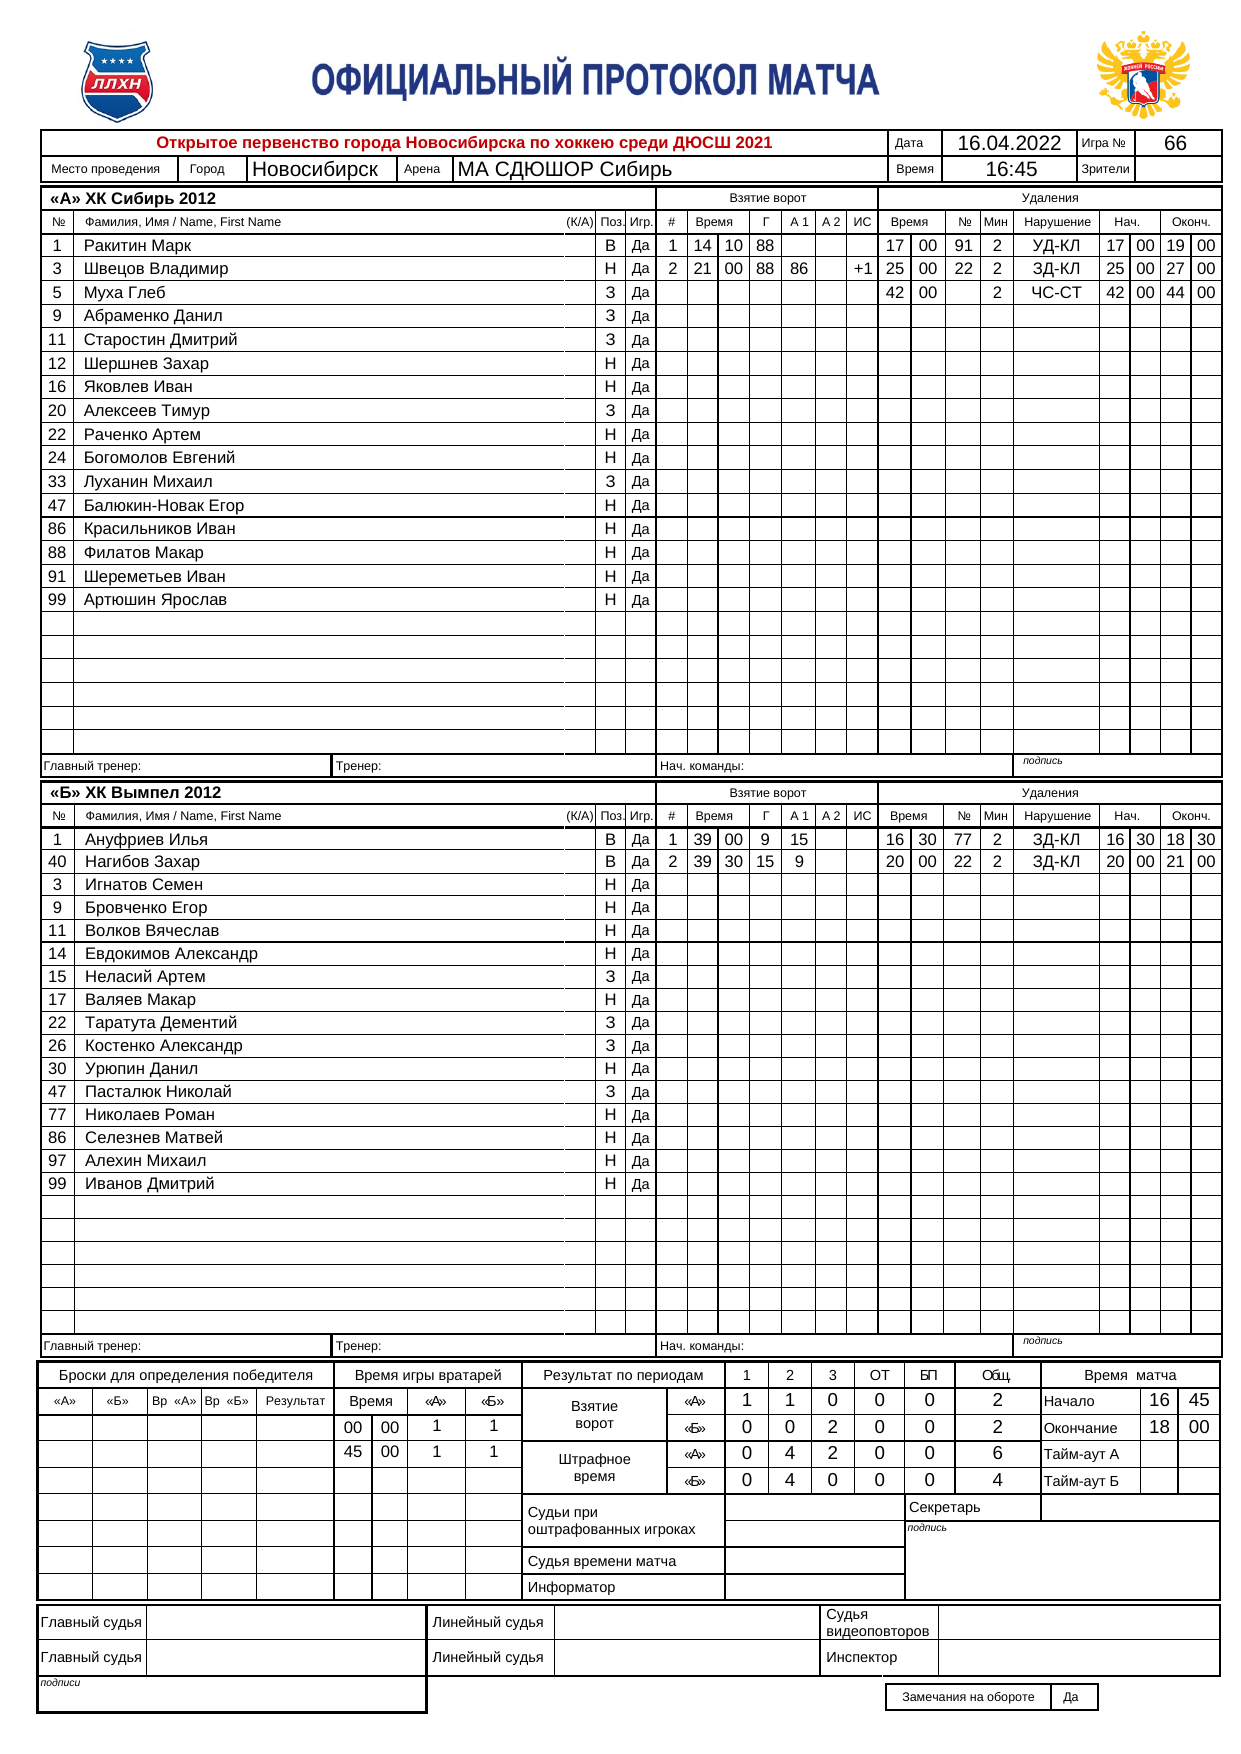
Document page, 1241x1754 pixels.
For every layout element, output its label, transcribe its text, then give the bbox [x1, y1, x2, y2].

table_cell [565, 966, 595, 987]
table_cell [1100, 874, 1129, 895]
table_cell [1100, 966, 1129, 987]
table_cell 24 [42, 446, 73, 469]
table_cell [981, 1311, 1013, 1333]
table_cell [782, 352, 815, 374]
table_cell [750, 541, 781, 564]
table_cell [565, 1219, 595, 1241]
table_cell Н [596, 1173, 625, 1195]
table_cell Н [596, 1150, 625, 1172]
table_cell Да [626, 966, 655, 987]
table_cell [879, 328, 910, 351]
table_cell [879, 399, 910, 422]
table_cell Поз. [596, 211, 625, 233]
table_cell 0 [812, 1389, 854, 1413]
table_cell [335, 1494, 371, 1520]
table_cell 42 [1100, 281, 1129, 303]
table_cell [719, 1035, 749, 1057]
table_cell [981, 966, 1013, 987]
table_cell [466, 1468, 521, 1493]
table_cell [912, 896, 943, 918]
table_cell [782, 1196, 815, 1218]
table_cell [74, 659, 564, 682]
table_cell З [596, 966, 625, 987]
table_cell Информатор [523, 1575, 724, 1599]
table_cell [1131, 376, 1160, 398]
table_cell [944, 1127, 980, 1149]
table_cell [565, 470, 595, 493]
table_cell [1131, 1012, 1160, 1033]
table_cell [816, 636, 846, 658]
table_cell [782, 518, 815, 540]
table_cell [719, 1196, 749, 1218]
table_cell [981, 1012, 1013, 1033]
table_cell [719, 305, 749, 327]
table_cell [981, 1104, 1013, 1126]
table_cell УД-КЛ [1014, 235, 1099, 256]
table_cell [75, 1242, 564, 1264]
table_cell Время [879, 805, 943, 826]
table_cell З [596, 328, 625, 351]
table_cell [1161, 874, 1190, 895]
table_cell 42 [879, 281, 910, 303]
table_cell [1014, 518, 1099, 540]
table_cell [1161, 399, 1190, 422]
table_cell [816, 1311, 846, 1333]
table_cell [847, 305, 877, 327]
table_cell [816, 612, 846, 634]
table_cell [1014, 352, 1099, 374]
table_cell [981, 1242, 1013, 1264]
table_cell [1131, 1104, 1160, 1126]
table_cell [782, 235, 815, 256]
table_cell [750, 989, 781, 1011]
table_cell [912, 446, 945, 469]
table_cell [657, 966, 687, 987]
table_cell 0 [855, 1442, 904, 1467]
table_cell 17 [879, 235, 910, 256]
table_cell [1014, 920, 1099, 941]
table_cell [1100, 989, 1129, 1011]
table_cell [750, 565, 781, 587]
table_cell [847, 707, 877, 729]
table_cell [944, 874, 980, 895]
table_cell [816, 305, 846, 327]
table_cell [657, 896, 687, 918]
table_cell [335, 1521, 371, 1546]
table_cell [657, 636, 687, 658]
table_cell Время [889, 157, 941, 181]
table_cell [981, 659, 1013, 682]
table_cell Нагибов Захар [75, 850, 564, 872]
table_cell Игнатов Семен [75, 874, 564, 895]
table_cell 2 [981, 850, 1013, 872]
table_cell Да [626, 1081, 655, 1103]
table_cell [847, 1012, 877, 1033]
table_cell Нач. [1100, 211, 1160, 233]
table_cell 99 [42, 588, 73, 611]
table_cell [946, 376, 980, 398]
table_cell [1192, 966, 1221, 987]
table_cell [847, 399, 877, 422]
table_cell [257, 1574, 333, 1599]
table_cell [657, 943, 687, 964]
table_cell 00 [373, 1416, 407, 1440]
table_cell [1100, 943, 1129, 964]
table_cell [147, 1640, 425, 1675]
table_cell Муха Глеб [74, 281, 564, 303]
table_cell 40 [42, 850, 74, 872]
table_cell [816, 1173, 846, 1195]
table_cell [1131, 1150, 1160, 1172]
table_cell [719, 328, 749, 351]
table_cell [912, 518, 945, 540]
table_cell [879, 730, 910, 753]
table_cell [1161, 541, 1190, 564]
table_cell [816, 966, 846, 987]
table_cell [912, 1265, 943, 1287]
table_cell 17 [1100, 235, 1129, 256]
table_cell [373, 1574, 407, 1599]
table_cell [1161, 1242, 1190, 1264]
table_cell # [657, 211, 687, 233]
table_cell [1014, 423, 1099, 445]
table_cell Да [626, 305, 655, 327]
table_cell [565, 659, 595, 682]
table_cell [1131, 423, 1160, 445]
table_cell Алехин Михаил [75, 1150, 564, 1172]
table_cell [565, 896, 595, 918]
table_cell Да [626, 423, 655, 445]
table_cell [847, 612, 877, 634]
table_cell [202, 1494, 256, 1520]
table_cell [782, 328, 815, 351]
table_cell [688, 1219, 717, 1241]
table_cell [782, 896, 815, 918]
table_cell «Б» [93, 1389, 147, 1413]
table_cell [912, 920, 943, 941]
table_cell [148, 1441, 201, 1467]
table_cell [688, 896, 717, 918]
table_cell [1100, 636, 1129, 658]
table_cell № [42, 211, 73, 233]
table_cell [946, 588, 980, 611]
table_cell [1100, 423, 1129, 445]
table_cell [847, 1058, 877, 1079]
table_cell [657, 1288, 687, 1310]
table_cell [688, 966, 717, 987]
table_cell [816, 1265, 846, 1287]
table_cell [39, 1468, 92, 1493]
table_cell 1 [408, 1441, 465, 1467]
table_cell Да [626, 850, 655, 872]
table_cell Да [626, 1104, 655, 1126]
table_cell [688, 423, 717, 445]
table_cell [1161, 1081, 1190, 1103]
table_cell # [657, 805, 687, 826]
table_cell 22 [944, 850, 980, 872]
table_cell [719, 707, 749, 729]
table_cell [657, 1173, 687, 1195]
table_cell [1192, 659, 1221, 682]
table_cell [688, 920, 717, 941]
table_cell 00 [1131, 257, 1160, 280]
table_cell 20 [42, 399, 73, 422]
table_cell [1131, 1081, 1160, 1103]
table_cell [1131, 1035, 1160, 1057]
table_cell [466, 1574, 521, 1599]
table_cell З [596, 1081, 625, 1103]
table_cell [847, 896, 877, 918]
table_cell Николаев Роман [75, 1104, 564, 1126]
table_cell Да [626, 565, 655, 587]
table_cell [750, 659, 781, 682]
table_cell [782, 1150, 815, 1172]
table_cell [1131, 399, 1160, 422]
table_cell [1131, 730, 1160, 753]
table_cell [750, 636, 781, 658]
table_cell [782, 659, 815, 682]
table_cell [912, 1311, 943, 1333]
table_cell [688, 730, 717, 753]
table_cell [981, 446, 1013, 469]
table_cell [726, 1575, 904, 1599]
table_cell [1192, 1104, 1221, 1126]
table_cell 15 [42, 966, 74, 987]
table_cell Секретарь [906, 1495, 1040, 1520]
table_cell [565, 707, 595, 729]
table_cell Урюпин Данил [75, 1058, 564, 1079]
table_cell [847, 829, 877, 849]
table_cell [688, 943, 717, 964]
table_cell [657, 1104, 687, 1126]
table_cell [555, 1640, 819, 1675]
table_cell ЗД-КЛ [1014, 829, 1099, 849]
table_cell [816, 1012, 846, 1033]
table_cell [555, 1606, 819, 1639]
table_cell [1042, 1495, 1219, 1520]
table_cell [42, 612, 73, 634]
table_cell [373, 1547, 407, 1573]
table_cell Неласий Артем [75, 966, 564, 987]
table_cell [688, 874, 717, 895]
table_cell [626, 707, 655, 729]
table_cell [657, 1150, 687, 1172]
table_cell [750, 281, 781, 303]
table_cell [981, 494, 1013, 516]
table_cell [719, 1058, 749, 1079]
table_cell [688, 1058, 717, 1079]
table_cell [373, 1494, 407, 1520]
table_cell [782, 1219, 815, 1241]
table_cell [981, 1058, 1013, 1079]
table_cell 16:45 [943, 157, 1076, 181]
table_cell [1131, 470, 1160, 493]
table_cell [1161, 1173, 1190, 1195]
table_cell [657, 352, 687, 374]
table_cell [1014, 1265, 1099, 1287]
table_cell [719, 518, 749, 540]
table_cell [1192, 541, 1221, 564]
table_cell [750, 1104, 781, 1126]
table_cell [688, 1150, 717, 1172]
table_cell [816, 1127, 846, 1149]
table_cell 14 [688, 235, 717, 256]
table_cell Да [626, 1173, 655, 1195]
table_cell [1099, 1682, 1220, 1711]
table_cell подпись [1014, 1335, 1221, 1356]
table_cell [912, 1242, 943, 1264]
table_cell [879, 1058, 910, 1079]
table_cell [816, 1081, 846, 1103]
table_header 16.04.2022 [943, 131, 1076, 155]
table_cell [879, 1127, 910, 1149]
table_cell [626, 1265, 655, 1287]
table_cell [879, 470, 910, 493]
table_cell [782, 989, 815, 1011]
table_cell [565, 1196, 595, 1218]
table_cell [1100, 683, 1129, 706]
table_cell [946, 659, 980, 682]
table_cell [1100, 1058, 1129, 1079]
table_cell [1161, 1104, 1190, 1126]
table_cell [847, 376, 877, 398]
table_header ОТ [855, 1363, 904, 1387]
table_cell [1100, 920, 1129, 941]
table_cell [1161, 1311, 1190, 1333]
table_cell [912, 1288, 943, 1310]
table_cell [657, 588, 687, 611]
table_cell 4 [956, 1468, 1040, 1493]
table_cell [657, 920, 687, 941]
table_cell [657, 1058, 687, 1079]
table_cell [1014, 588, 1099, 611]
table_cell [750, 920, 781, 941]
table_cell [879, 541, 910, 564]
table_cell [657, 376, 687, 398]
table_cell [782, 966, 815, 987]
table_cell [750, 1196, 781, 1218]
table_cell 1 [726, 1389, 768, 1413]
table_cell Новосибирск [248, 157, 396, 181]
table_cell [1014, 376, 1099, 398]
table_cell [1131, 1127, 1160, 1149]
table_cell [1100, 399, 1129, 422]
table_cell [719, 1127, 749, 1149]
table_cell ЗД-КЛ [1014, 850, 1099, 872]
table_cell [939, 1640, 1219, 1675]
table_cell [1179, 1441, 1219, 1467]
table_cell [782, 541, 815, 564]
table_cell Мин [981, 211, 1013, 233]
table_cell [912, 1058, 943, 1079]
table_cell [816, 659, 846, 682]
table_cell [912, 328, 945, 351]
table_cell [202, 1521, 256, 1546]
table_cell [782, 494, 815, 516]
table_cell [1100, 446, 1129, 469]
table_cell [1131, 1311, 1160, 1333]
table_cell [719, 1288, 749, 1310]
table_cell [93, 1547, 147, 1573]
table_cell [1100, 1104, 1129, 1126]
table_cell [1100, 1081, 1129, 1103]
table_cell [42, 1196, 74, 1218]
table_cell Ануфриев Илья [75, 829, 564, 849]
table_cell [565, 1081, 595, 1103]
table_cell [1192, 470, 1221, 493]
table_cell Да [626, 896, 655, 918]
table_cell [1192, 1081, 1221, 1103]
table_cell 47 [42, 494, 73, 516]
table_cell [202, 1468, 256, 1493]
table_cell [1131, 966, 1160, 987]
table_cell [565, 683, 595, 706]
table_cell [782, 612, 815, 634]
table_cell [1131, 920, 1160, 941]
table_cell Алексеев Тимур [74, 399, 564, 422]
table_cell [596, 730, 625, 753]
table_cell [1192, 352, 1221, 374]
table_cell [879, 612, 910, 634]
table_cell [912, 1196, 943, 1218]
table_cell [816, 707, 846, 729]
table_cell [816, 1288, 846, 1310]
table_cell [1192, 494, 1221, 516]
table_cell [816, 281, 846, 303]
table_cell 00 [912, 281, 945, 303]
table_cell Город [179, 157, 246, 181]
table_cell [912, 376, 945, 398]
table_cell [944, 1035, 980, 1057]
table_cell [93, 1521, 147, 1546]
table_cell [946, 707, 980, 729]
table_cell [657, 565, 687, 587]
table_cell В [596, 829, 625, 849]
table_cell Линейный судья [428, 1606, 554, 1639]
table_cell Да [626, 352, 655, 374]
table_cell 00 [1192, 235, 1221, 256]
table_cell 22 [946, 257, 980, 280]
table_cell [719, 920, 749, 941]
table_cell [816, 1035, 846, 1057]
table_cell [626, 683, 655, 706]
table_cell [981, 1081, 1013, 1103]
table_cell ЗД-КЛ [1014, 257, 1099, 280]
table_cell Н [596, 376, 625, 398]
table_cell [1014, 896, 1099, 918]
table_cell [1014, 1219, 1099, 1241]
table_cell [1014, 1104, 1099, 1126]
table_cell [816, 352, 846, 374]
table_cell 1 [466, 1416, 521, 1440]
table_cell [1014, 399, 1099, 422]
table_cell [946, 518, 980, 540]
table_cell [657, 683, 687, 706]
table_cell [75, 1196, 564, 1218]
table_cell 45 [335, 1441, 371, 1467]
table_cell [816, 829, 846, 849]
table_cell [1192, 1196, 1221, 1218]
table_cell Н [596, 1058, 625, 1079]
table_cell [879, 1219, 910, 1241]
table_cell Начало [1042, 1389, 1140, 1413]
table_cell Н [596, 920, 625, 941]
table_cell [782, 874, 815, 895]
table_cell [946, 423, 980, 445]
table_cell [879, 1150, 910, 1172]
table_cell [1131, 446, 1160, 469]
table_cell [688, 518, 717, 540]
table_cell [912, 636, 945, 658]
table_cell [148, 1521, 201, 1546]
table_cell [981, 588, 1013, 611]
table_cell [1014, 659, 1099, 682]
table_cell 00 [1131, 235, 1160, 256]
table_cell [912, 1104, 943, 1126]
table_cell [981, 1035, 1013, 1057]
table_cell [42, 1288, 74, 1310]
table_cell [912, 659, 945, 682]
table_cell [847, 1150, 877, 1172]
table_cell [565, 1012, 595, 1033]
table_cell [373, 1468, 407, 1493]
table_cell 30 [1131, 829, 1160, 849]
table_cell [847, 235, 877, 256]
table_cell [750, 352, 781, 374]
table_cell [847, 328, 877, 351]
table_cell [944, 1150, 980, 1172]
table_cell [816, 850, 846, 872]
table_cell [879, 636, 910, 658]
table_header Удаления [879, 783, 1221, 803]
table_cell ИС [847, 805, 877, 826]
table_header 1 [726, 1363, 768, 1387]
table_cell Н [596, 1127, 625, 1149]
table_cell [981, 423, 1013, 445]
table_cell Время [688, 805, 749, 826]
table_cell [565, 989, 595, 1011]
table_cell [1100, 376, 1129, 398]
table_cell [981, 1265, 1013, 1287]
table_cell [39, 1521, 92, 1546]
table_cell 9 [782, 850, 815, 872]
table_cell [39, 1574, 92, 1599]
table_cell [596, 1311, 625, 1333]
table_cell [1100, 1150, 1129, 1172]
table_cell [719, 1173, 749, 1195]
table_cell [1161, 920, 1190, 941]
table_cell [1192, 943, 1221, 964]
table_cell [879, 352, 910, 374]
table_cell [750, 943, 781, 964]
table_cell [944, 920, 980, 941]
table_cell [257, 1494, 333, 1520]
table_cell [657, 446, 687, 469]
table_cell [782, 1012, 815, 1033]
table_cell [1100, 588, 1129, 611]
table_cell 0 [905, 1442, 954, 1467]
table_cell [719, 281, 749, 303]
table_cell [1131, 612, 1160, 634]
table_cell [944, 1219, 980, 1241]
table_cell ЧС-СТ [1014, 281, 1099, 303]
table_cell Пасталюк Николай [75, 1081, 564, 1103]
table_cell 00 [912, 850, 943, 872]
table_cell Оконч. [1161, 211, 1221, 233]
table_cell [93, 1468, 147, 1493]
table_cell [565, 874, 595, 895]
table_cell [981, 541, 1013, 564]
table_cell [626, 636, 655, 658]
table_cell [1192, 1242, 1221, 1264]
table_cell [719, 659, 749, 682]
table_cell [879, 989, 910, 1011]
table_cell [946, 305, 980, 327]
table_cell [847, 1265, 877, 1287]
table_cell [719, 494, 749, 516]
table_cell [657, 1242, 687, 1264]
table_cell Да [626, 1058, 655, 1079]
table_cell [981, 1196, 1013, 1218]
table_cell 18 [1161, 829, 1190, 849]
table_cell Тренер: [333, 755, 655, 776]
table_cell [750, 1081, 781, 1103]
table_cell [912, 305, 945, 327]
table_cell [1192, 518, 1221, 540]
table_cell Шершнев Захар [74, 352, 564, 374]
table_cell [1161, 659, 1190, 682]
table_cell [719, 966, 749, 987]
table_cell [657, 518, 687, 540]
table_cell [847, 541, 877, 564]
table_cell [1131, 659, 1160, 682]
table_cell Нарушение [1014, 211, 1099, 233]
table_cell [879, 565, 910, 587]
table_cell [719, 683, 749, 706]
table_cell 00 [335, 1416, 371, 1440]
table_cell [750, 683, 781, 706]
table_cell [719, 612, 749, 634]
table_cell [879, 896, 910, 918]
table_cell [1161, 730, 1190, 753]
table_cell [750, 518, 781, 540]
table_cell [981, 1150, 1013, 1172]
table_cell [565, 257, 595, 280]
table_cell 00 [1131, 850, 1160, 872]
table_cell [879, 376, 910, 398]
table_cell 16 [1141, 1389, 1177, 1413]
table_cell [946, 612, 980, 634]
table_cell [1014, 1035, 1099, 1057]
table_cell [1192, 636, 1221, 658]
table_cell [1014, 874, 1099, 895]
table_cell [944, 943, 980, 964]
table_cell [1192, 1012, 1221, 1033]
table_cell Иванов Дмитрий [75, 1173, 564, 1195]
table_cell [944, 1173, 980, 1195]
table_cell [1131, 305, 1160, 327]
table_cell [750, 1265, 781, 1287]
table_cell [1192, 1035, 1221, 1057]
table_cell Н [596, 1104, 625, 1126]
table_cell [74, 707, 564, 729]
table_cell Да [626, 494, 655, 516]
table_cell Зрители [1078, 157, 1134, 181]
table_cell [1131, 943, 1160, 964]
table_cell Н [596, 896, 625, 918]
table_cell [816, 235, 846, 256]
table_cell 2 [657, 850, 687, 872]
table_cell Поз. [596, 805, 625, 826]
table_cell [1192, 707, 1221, 729]
table_cell [596, 707, 625, 729]
table_cell Костенко Александр [75, 1035, 564, 1057]
table_cell [719, 1150, 749, 1172]
table_cell [1161, 707, 1190, 729]
table_cell [565, 850, 595, 872]
table_cell [42, 683, 73, 706]
table_cell Да [626, 1035, 655, 1057]
table_cell [1161, 1127, 1190, 1149]
table_cell Да [626, 920, 655, 941]
table_cell [626, 1311, 655, 1333]
table_cell [466, 1494, 521, 1520]
table_cell Нач. [1100, 805, 1160, 826]
table_cell [688, 683, 717, 706]
table_cell [719, 588, 749, 611]
table_cell [879, 966, 910, 987]
table_cell [688, 1012, 717, 1033]
table_cell [1100, 565, 1129, 587]
table_cell Игр. [626, 805, 655, 826]
table_header Дата [889, 131, 941, 155]
table_cell [847, 659, 877, 682]
table_cell [1131, 874, 1160, 895]
table_cell Игр. [626, 211, 655, 233]
table_cell [981, 636, 1013, 658]
table_cell [719, 943, 749, 964]
table_cell [750, 328, 781, 351]
table_cell [782, 1288, 815, 1310]
table_cell Время [879, 211, 945, 233]
table_cell [1161, 446, 1190, 469]
table_cell [782, 446, 815, 469]
table_cell [75, 1265, 564, 1287]
table_cell «А» [39, 1389, 92, 1413]
table_cell [93, 1441, 147, 1467]
table_cell [1192, 683, 1221, 706]
table_cell [750, 1150, 781, 1172]
table_cell [1100, 1127, 1129, 1149]
table_cell [912, 966, 943, 987]
table_cell [335, 1547, 371, 1573]
table_cell [202, 1574, 256, 1599]
table_cell Время [335, 1389, 407, 1413]
table_cell [816, 1104, 846, 1126]
table_cell [688, 612, 717, 634]
table_cell 2 [981, 281, 1013, 303]
table_cell [596, 636, 625, 658]
table_cell З [596, 281, 625, 303]
table_cell [816, 1058, 846, 1079]
table_cell [981, 707, 1013, 729]
table_header Броски для определения победителя [39, 1363, 333, 1387]
table_cell [688, 376, 717, 398]
table_cell 30 [912, 829, 943, 849]
table_cell [565, 612, 595, 634]
table_cell [688, 1081, 717, 1103]
table_cell [1192, 376, 1221, 398]
table_cell [688, 1288, 717, 1310]
table_cell [981, 518, 1013, 540]
table_cell [782, 1127, 815, 1149]
table_cell [750, 446, 781, 469]
table_cell 0 [812, 1468, 854, 1493]
table_cell [1131, 352, 1160, 374]
table_cell [944, 989, 980, 1011]
table_cell Н [596, 588, 625, 611]
table_cell [1192, 1058, 1221, 1079]
table_cell [1131, 707, 1160, 729]
table_cell [981, 399, 1013, 422]
table_cell [565, 1127, 595, 1149]
table_cell [1014, 541, 1099, 564]
table_cell Арена [398, 157, 452, 181]
table_cell Г [750, 211, 781, 233]
table_cell [688, 1242, 717, 1264]
table_cell [1131, 494, 1160, 516]
table_cell [657, 470, 687, 493]
table_cell [719, 352, 749, 374]
table_cell Оконч. [1161, 805, 1221, 826]
table_cell Окончание [1042, 1415, 1140, 1440]
table_cell 3 [42, 874, 74, 895]
table_cell [981, 943, 1013, 964]
table_cell [816, 376, 846, 398]
table_cell 21 [688, 257, 717, 280]
table_cell [847, 1035, 877, 1057]
table_cell МА СДЮШОР Сибирь [454, 157, 887, 181]
table_cell [1131, 896, 1160, 918]
table_cell [782, 1173, 815, 1195]
table_cell 12 [42, 352, 73, 374]
table_cell [816, 896, 846, 918]
table_cell [596, 612, 625, 634]
table_cell [657, 1265, 687, 1287]
table_cell [912, 1012, 943, 1033]
table_cell [688, 565, 717, 587]
table_cell Тайм-аут Б [1042, 1468, 1140, 1493]
table_cell [1014, 328, 1099, 351]
table_cell [981, 470, 1013, 493]
table_cell Да [626, 518, 655, 540]
table_cell [1014, 446, 1099, 469]
table_cell Ракитин Марк [74, 235, 564, 256]
table_cell [1192, 588, 1221, 611]
table_cell [1161, 1012, 1190, 1033]
table_cell [626, 1288, 655, 1310]
table_cell [847, 446, 877, 469]
table_cell [912, 541, 945, 564]
table_cell 0 [855, 1468, 904, 1493]
table_cell [75, 1311, 564, 1333]
table_cell [939, 1606, 1219, 1639]
table_header БП [905, 1363, 954, 1387]
table_cell [912, 1173, 943, 1195]
table_cell [816, 989, 846, 1011]
table_cell [816, 470, 846, 493]
table_cell 88 [750, 257, 781, 280]
table_header Да [1052, 1685, 1097, 1709]
table_cell [1161, 588, 1190, 611]
table_cell Да [626, 541, 655, 564]
table_cell «Б» [668, 1468, 724, 1493]
table_cell [1014, 1127, 1099, 1149]
table_cell 39 [688, 850, 717, 872]
table_cell 99 [42, 1173, 74, 1195]
table_cell Н [596, 494, 625, 516]
table_cell [1192, 1127, 1221, 1149]
table_cell [981, 989, 1013, 1011]
table_cell [596, 1265, 625, 1287]
table_header Взятие ворот [657, 188, 877, 209]
table_cell [879, 1035, 910, 1057]
table_cell [816, 518, 846, 540]
table_cell [565, 943, 595, 964]
table_cell Главный судья [39, 1606, 146, 1639]
table_header «А» ХК Сибирь 2012 [42, 188, 655, 209]
table_cell 00 [719, 257, 749, 280]
table_cell «А» [668, 1442, 724, 1467]
table_cell [847, 850, 877, 872]
table_cell Да [626, 829, 655, 849]
table_cell [565, 399, 595, 422]
table_cell [944, 1012, 980, 1033]
table_cell [847, 494, 877, 516]
table_cell [688, 494, 717, 516]
table_cell [912, 943, 943, 964]
table_cell [147, 1606, 425, 1639]
table_cell «А» [408, 1389, 465, 1413]
table_cell [719, 1265, 749, 1287]
table_cell З [596, 1012, 625, 1033]
table_cell [1161, 470, 1190, 493]
table_cell 39 [688, 829, 717, 849]
table_cell [847, 920, 877, 941]
table_cell [912, 683, 945, 706]
table_cell [719, 989, 749, 1011]
table_cell Филатов Макар [74, 541, 564, 564]
table_cell 1 [408, 1416, 465, 1440]
table_cell З [596, 305, 625, 327]
table_cell [1014, 1311, 1099, 1333]
table_cell [782, 1081, 815, 1103]
table_cell 1 [42, 235, 73, 256]
table_cell [750, 399, 781, 422]
table_cell [719, 470, 749, 493]
table_cell [1131, 588, 1160, 611]
table_cell 27 [1161, 257, 1190, 280]
table_cell Н [596, 257, 625, 280]
table_cell 2 [956, 1415, 1040, 1440]
table_cell [1192, 874, 1221, 895]
table_cell [1100, 1035, 1129, 1057]
table_cell [657, 874, 687, 895]
table_cell [657, 1219, 687, 1241]
table_cell «А» [668, 1389, 724, 1413]
table_cell Главный тренер: [42, 755, 330, 776]
table_cell [816, 588, 846, 611]
table_cell [750, 1173, 781, 1195]
table_cell Да [626, 281, 655, 303]
table_cell [626, 1242, 655, 1264]
table_cell А 2 [816, 805, 846, 826]
table_cell [626, 730, 655, 753]
table_cell [847, 1104, 877, 1126]
table_cell 0 [905, 1468, 954, 1493]
table_cell Да [626, 943, 655, 964]
table_cell [688, 1127, 717, 1149]
table_cell В [596, 850, 625, 872]
table_cell (К/А) [565, 211, 595, 233]
table_cell [75, 1219, 564, 1241]
table_cell [847, 730, 877, 753]
table_cell [782, 588, 815, 611]
table_cell [750, 588, 781, 611]
table_cell [1131, 1058, 1160, 1079]
table_cell [719, 730, 749, 753]
table_cell [565, 730, 595, 753]
table_cell Красильников Иван [74, 518, 564, 540]
table_cell «Б» [668, 1415, 724, 1440]
table_cell З [596, 470, 625, 493]
table_cell Н [596, 874, 625, 895]
table_cell [719, 376, 749, 398]
table_cell [946, 328, 980, 351]
table_cell [565, 1173, 595, 1195]
table_cell [719, 896, 749, 918]
table_cell [879, 707, 910, 729]
table_cell Швецов Владимир [74, 257, 564, 280]
table_cell [688, 659, 717, 682]
table_cell [1161, 518, 1190, 540]
table_cell [565, 281, 595, 303]
table_cell Инспектор [821, 1640, 938, 1675]
table_cell [257, 1547, 333, 1573]
table_cell [1192, 612, 1221, 634]
table_cell [565, 494, 595, 516]
table_cell [408, 1547, 465, 1573]
table_cell 10 [719, 235, 749, 256]
table_cell Судьи при оштрафованных игроках [523, 1495, 724, 1546]
table_cell [981, 352, 1013, 374]
table_cell [912, 565, 945, 587]
table_cell [1161, 494, 1190, 516]
table_cell 25 [879, 257, 910, 280]
table_cell [657, 1196, 687, 1218]
table_cell [565, 1311, 595, 1333]
table_cell [719, 446, 749, 469]
table_cell [1161, 683, 1190, 706]
table_cell Луханин Михаил [74, 470, 564, 493]
table_cell [879, 446, 910, 469]
table_cell Да [626, 1012, 655, 1033]
table_cell [1192, 730, 1221, 753]
table_cell [1131, 541, 1160, 564]
table_cell [847, 281, 877, 303]
table_cell З [596, 399, 625, 422]
table_cell [816, 1242, 846, 1264]
table_cell [688, 636, 717, 658]
table_cell [750, 1035, 781, 1057]
table_cell [912, 989, 943, 1011]
table_cell 0 [855, 1389, 904, 1413]
table_cell [847, 565, 877, 587]
table_cell [981, 1219, 1013, 1241]
table_cell [750, 494, 781, 516]
table_cell [782, 376, 815, 398]
table_header Взятие ворот [657, 783, 877, 803]
table_cell [1014, 1081, 1099, 1103]
table_cell [93, 1494, 147, 1520]
table_cell 91 [42, 565, 73, 587]
table_cell 30 [719, 850, 749, 872]
table_cell [879, 1265, 910, 1287]
table_cell [1192, 1219, 1221, 1241]
table_cell [1161, 1196, 1190, 1218]
table_cell [719, 1104, 749, 1126]
table_cell [257, 1521, 333, 1546]
table_cell [657, 281, 687, 303]
table_cell [879, 518, 910, 540]
table_cell [688, 328, 717, 351]
table_cell Абраменко Данил [74, 305, 564, 327]
table_cell [816, 328, 846, 351]
table_cell [565, 1104, 595, 1126]
table_cell [879, 494, 910, 516]
table_cell [750, 1219, 781, 1241]
table_cell [1014, 1288, 1099, 1310]
table_cell [816, 1196, 846, 1218]
table_cell Да [626, 588, 655, 611]
table_cell Результат [257, 1389, 333, 1413]
table_cell [1100, 659, 1129, 682]
table_cell 26 [42, 1035, 74, 1057]
table_cell [1014, 943, 1099, 964]
table_cell [75, 1288, 564, 1310]
table_cell 1 [42, 829, 74, 849]
table_cell [1131, 518, 1160, 540]
table_cell [750, 470, 781, 493]
table_cell [1141, 1468, 1177, 1493]
table_cell [657, 1035, 687, 1057]
table_cell [202, 1547, 256, 1573]
table_cell 88 [750, 235, 781, 256]
table_cell 0 [726, 1415, 768, 1440]
table_cell Яковлев Иван [74, 376, 564, 398]
table_cell [782, 683, 815, 706]
table_cell 22 [42, 1012, 74, 1033]
table_cell [657, 1012, 687, 1033]
table_cell 88 [42, 541, 73, 564]
table_cell [879, 1173, 910, 1195]
table_cell [1192, 399, 1221, 422]
table_cell Н [596, 423, 625, 445]
table_cell [1100, 1173, 1129, 1195]
table_cell [847, 1288, 877, 1310]
table_cell 4 [769, 1442, 811, 1467]
table_cell Да [626, 376, 655, 398]
table_cell [565, 305, 595, 327]
table_cell [847, 989, 877, 1011]
table_cell [1161, 1150, 1190, 1172]
table_cell [657, 305, 687, 327]
table_cell Нач. команды: [657, 1335, 1012, 1356]
table_cell 91 [946, 235, 980, 256]
table_cell [657, 1127, 687, 1149]
table_cell [1161, 305, 1190, 327]
table_cell [74, 730, 564, 753]
table_cell [946, 281, 980, 303]
table_cell [1100, 1196, 1129, 1218]
table_cell А 2 [816, 211, 846, 233]
table_cell 1 [466, 1441, 521, 1467]
table_cell [1161, 1288, 1190, 1310]
table_cell [688, 470, 717, 493]
table_cell [1014, 707, 1099, 729]
table_cell [782, 943, 815, 964]
table_cell [626, 1196, 655, 1218]
table_cell [93, 1574, 147, 1599]
table_cell [946, 470, 980, 493]
table_cell 3 [42, 257, 73, 280]
table_cell [782, 1058, 815, 1079]
table_cell 9 [42, 305, 73, 327]
table_cell [565, 1265, 595, 1287]
table_cell [981, 565, 1013, 587]
table_cell [1014, 966, 1099, 987]
table_cell [93, 1416, 147, 1440]
table_header «Б» ХК Вымпел 2012 [42, 783, 655, 803]
table_cell [750, 966, 781, 987]
table_cell [626, 659, 655, 682]
table_cell [719, 1081, 749, 1103]
table_cell [1161, 896, 1190, 918]
table_cell 00 [719, 829, 749, 849]
table_cell 25 [1100, 257, 1129, 280]
table_cell Штрафное время [523, 1442, 666, 1493]
table_cell Артюшин Ярослав [74, 588, 564, 611]
table_cell [879, 423, 910, 445]
table_cell № [42, 805, 74, 826]
table_cell [1161, 612, 1190, 634]
table_cell 15 [782, 829, 815, 849]
table_cell [847, 1311, 877, 1333]
table_cell [879, 1104, 910, 1126]
table_cell [1131, 328, 1160, 351]
table_cell [148, 1494, 201, 1520]
table_cell [1100, 305, 1129, 327]
table_cell [688, 1196, 717, 1218]
table_cell [782, 399, 815, 422]
table_cell [1161, 565, 1190, 587]
table_cell [946, 565, 980, 587]
table_cell [1136, 157, 1221, 181]
table_cell [428, 1677, 882, 1711]
table_cell Мин [981, 805, 1013, 826]
table_cell Н [596, 541, 625, 564]
table_cell [816, 1219, 846, 1241]
table_cell [565, 829, 595, 849]
table_cell [1100, 896, 1129, 918]
table_cell [879, 1242, 910, 1264]
table_cell 15 [750, 850, 781, 872]
table_cell Судья времени матча [523, 1548, 724, 1573]
table_cell [816, 683, 846, 706]
table_header Время матча [1042, 1363, 1219, 1387]
table_cell [816, 399, 846, 422]
table_cell 1 [769, 1389, 811, 1413]
table_cell 30 [1192, 829, 1221, 849]
table_cell [1100, 1311, 1129, 1333]
table_cell [1192, 896, 1221, 918]
table_cell [408, 1494, 465, 1520]
table_cell Н [596, 989, 625, 1011]
table_cell [1100, 707, 1129, 729]
table_cell Н [596, 518, 625, 540]
table_cell [1014, 1012, 1099, 1033]
table_cell [944, 1311, 980, 1333]
table_cell [981, 376, 1013, 398]
table_cell [466, 1547, 521, 1573]
table_cell [42, 636, 73, 658]
table_cell [1100, 352, 1129, 374]
table_cell подпись [906, 1522, 1219, 1599]
table_header Общ. [956, 1363, 1040, 1387]
table_cell [1161, 1265, 1190, 1287]
table_cell [782, 281, 815, 303]
table_cell Богомолов Евгений [74, 446, 564, 469]
table_cell [750, 707, 781, 729]
table_cell [879, 659, 910, 682]
table_cell [847, 588, 877, 611]
table_cell [981, 1127, 1013, 1149]
table_cell [1192, 328, 1221, 351]
table_cell [750, 896, 781, 918]
table_cell [1161, 1219, 1190, 1241]
table_cell [335, 1574, 371, 1599]
table_cell [782, 423, 815, 445]
table_cell [879, 1012, 910, 1033]
table_cell [1131, 1219, 1160, 1241]
table_cell [1161, 966, 1190, 987]
table_cell [74, 683, 564, 706]
table_cell [944, 1242, 980, 1264]
table_cell [42, 659, 73, 682]
table_cell [42, 730, 73, 753]
table_cell [981, 328, 1013, 351]
table_cell [1131, 1288, 1160, 1310]
table_cell [657, 423, 687, 445]
table_cell [39, 1441, 92, 1467]
table_cell [1014, 494, 1099, 516]
table_header Игра № [1078, 131, 1134, 155]
table_cell 77 [944, 829, 980, 849]
table_cell 1 [657, 829, 687, 849]
table_cell [944, 966, 980, 987]
picture [5, 28, 1197, 129]
table_cell [688, 1173, 717, 1195]
table_cell [750, 305, 781, 327]
table_cell 86 [782, 257, 815, 280]
table_cell [782, 305, 815, 327]
table_cell [782, 1242, 815, 1264]
table_cell ИС [847, 211, 877, 233]
table_cell [750, 1012, 781, 1033]
table_cell 2 [981, 235, 1013, 256]
table_cell [1100, 518, 1129, 540]
table_cell Н [596, 565, 625, 587]
table_cell [847, 1219, 877, 1241]
table_cell [408, 1521, 465, 1546]
table_cell Раченко Артем [74, 423, 564, 445]
table_cell [1014, 1058, 1099, 1079]
table_cell [912, 352, 945, 374]
table_cell [782, 1265, 815, 1287]
table_cell [565, 1035, 595, 1057]
table_cell [847, 470, 877, 493]
table_cell Селезнев Матвей [75, 1127, 564, 1149]
table_cell [1100, 494, 1129, 516]
table_cell [596, 659, 625, 682]
table_cell [879, 588, 910, 611]
table_cell [847, 1242, 877, 1264]
table_cell [944, 896, 980, 918]
table_cell [688, 1104, 717, 1126]
table_cell [782, 1311, 815, 1333]
table_cell Н [596, 446, 625, 469]
table_cell [719, 1242, 749, 1264]
table_cell [688, 707, 717, 729]
table_cell [750, 1127, 781, 1149]
table_cell [816, 541, 846, 564]
table_cell [1192, 305, 1221, 327]
table_cell 22 [42, 423, 73, 445]
table_cell [847, 352, 877, 374]
table_cell [1192, 423, 1221, 445]
table_cell [847, 636, 877, 658]
table_cell [596, 683, 625, 706]
table_cell [847, 423, 877, 445]
table_cell 5 [42, 281, 73, 303]
table_cell Вр «А» [148, 1389, 201, 1413]
table_cell [1014, 1150, 1099, 1172]
table_header Результат по периодам [523, 1363, 724, 1387]
table_cell [981, 730, 1013, 753]
table_cell Шереметьев Иван [74, 565, 564, 587]
table_cell Вр «Б» [202, 1389, 256, 1413]
table_cell [750, 1311, 781, 1333]
table_cell [1161, 636, 1190, 658]
table_cell [946, 541, 980, 564]
table_cell 44 [1161, 281, 1190, 303]
table_cell [688, 1035, 717, 1057]
table_cell [1131, 1196, 1160, 1218]
table_cell Да [626, 1127, 655, 1149]
table_cell [1161, 989, 1190, 1011]
table_cell [42, 1242, 74, 1264]
table_cell 16 [42, 376, 73, 398]
table_cell [688, 281, 717, 303]
table_cell [944, 1196, 980, 1218]
table_cell [1131, 1265, 1160, 1287]
table_header Открытое первенство города Новосибирска по хоккею среди ДЮСШ 2021 [42, 131, 887, 155]
table_cell 21 [1161, 850, 1190, 872]
table_cell [719, 1012, 749, 1033]
table_cell [565, 423, 595, 445]
table_cell [816, 730, 846, 753]
table_cell [1100, 1288, 1129, 1310]
table_cell [912, 470, 945, 493]
table_cell 11 [42, 920, 74, 941]
table_cell [657, 659, 687, 682]
table_cell 97 [42, 1150, 74, 1172]
table_cell 20 [1100, 850, 1129, 872]
table_cell [879, 874, 910, 895]
table_cell [408, 1574, 465, 1599]
table_cell [1131, 636, 1160, 658]
table_cell [981, 1288, 1013, 1310]
table_cell [565, 328, 595, 351]
table_cell [912, 1081, 943, 1103]
table_cell [816, 943, 846, 964]
table_cell [879, 305, 910, 327]
table_cell [946, 636, 980, 658]
table_cell [912, 1127, 943, 1149]
table_cell [981, 896, 1013, 918]
table_cell 00 [373, 1441, 407, 1467]
table_cell [688, 446, 717, 469]
table_cell [1131, 565, 1160, 587]
table_cell Да [626, 328, 655, 351]
table_cell [373, 1521, 407, 1546]
table_cell 47 [42, 1081, 74, 1103]
table_cell [944, 1265, 980, 1287]
table_cell Да [626, 1150, 655, 1172]
table_cell [847, 1196, 877, 1218]
table_cell [1192, 1173, 1221, 1195]
table_cell 33 [42, 470, 73, 493]
table_cell [148, 1547, 201, 1573]
table_cell 2 [956, 1389, 1040, 1413]
table_cell [782, 1035, 815, 1057]
table_cell [1192, 446, 1221, 469]
table_cell [912, 707, 945, 729]
table_cell [879, 920, 910, 941]
table_cell 77 [42, 1104, 74, 1126]
table_cell подписи [39, 1677, 425, 1711]
table_cell [847, 1173, 877, 1195]
table_cell [688, 541, 717, 564]
table_cell 2 [981, 257, 1013, 280]
table_cell [74, 612, 564, 634]
table_cell Да [626, 874, 655, 895]
table_cell [879, 683, 910, 706]
table_cell [1131, 683, 1160, 706]
table_cell [657, 612, 687, 634]
table_header Замечания на обороте [887, 1685, 1050, 1709]
table_cell [39, 1416, 92, 1440]
table_cell [912, 1035, 943, 1057]
table_cell [565, 565, 595, 587]
table_cell Таратута Дементий [75, 1012, 564, 1033]
table_cell Нарушение [1014, 805, 1099, 826]
table_cell 17 [42, 989, 74, 1011]
table_cell (К/А) [565, 805, 595, 826]
table_cell [565, 376, 595, 398]
table_cell [1100, 1012, 1129, 1033]
table_cell [719, 1219, 749, 1241]
table_cell [1131, 1242, 1160, 1264]
table_header 2 [769, 1363, 811, 1387]
table_cell [944, 1288, 980, 1310]
table_cell [782, 920, 815, 941]
table_cell [1141, 1441, 1177, 1467]
table_cell [565, 235, 595, 256]
table_cell [912, 423, 945, 445]
table_cell 0 [726, 1468, 768, 1493]
table_cell 0 [769, 1415, 811, 1440]
table_cell [657, 541, 687, 564]
table_cell [565, 518, 595, 540]
table_cell 18 [1141, 1415, 1177, 1440]
table_cell [688, 588, 717, 611]
table_cell [719, 1311, 749, 1333]
table_cell [1161, 1035, 1190, 1057]
table_cell [816, 446, 846, 469]
table_cell [688, 399, 717, 422]
table_cell 86 [42, 518, 73, 540]
table_cell [912, 1150, 943, 1172]
table_cell [719, 565, 749, 587]
table_cell 0 [726, 1442, 768, 1467]
table_cell [1100, 730, 1129, 753]
table_cell [657, 494, 687, 516]
table_cell [816, 257, 846, 280]
table_cell [719, 399, 749, 422]
table_cell Старостин Дмитрий [74, 328, 564, 351]
table_cell [657, 328, 687, 351]
table_cell [1100, 1242, 1129, 1264]
table_cell [626, 612, 655, 634]
table_cell Да [626, 470, 655, 493]
table_cell [202, 1441, 256, 1467]
table_cell [1161, 423, 1190, 445]
table_cell [1014, 305, 1099, 327]
table_cell [1014, 636, 1099, 658]
table_cell [944, 1081, 980, 1103]
table_cell 4 [769, 1468, 811, 1493]
table_cell [816, 874, 846, 895]
table_cell [981, 305, 1013, 327]
table_cell [782, 565, 815, 587]
table_cell Фамилия, Имя / Name, First Name [75, 805, 565, 826]
table_cell Главный судья [39, 1640, 146, 1675]
table_header Удаления [879, 188, 1221, 209]
table_cell [1131, 989, 1160, 1011]
table_cell 2 [812, 1415, 854, 1440]
table_cell 86 [42, 1127, 74, 1149]
table_cell 14 [42, 943, 74, 964]
table_cell Да [626, 235, 655, 256]
table_cell [1014, 565, 1099, 587]
table_cell [719, 636, 749, 658]
table_cell Главный тренер: [42, 1335, 330, 1356]
table_cell [879, 943, 910, 964]
table_header 66 [1136, 131, 1221, 155]
table_cell [42, 1311, 74, 1333]
table_cell [750, 874, 781, 895]
table_cell [816, 494, 846, 516]
table_cell [42, 1219, 74, 1241]
table_cell [1014, 989, 1099, 1011]
table_cell Время [688, 211, 749, 233]
table_cell [944, 1058, 980, 1079]
table_cell Да [626, 257, 655, 280]
table_cell 45 [1179, 1389, 1219, 1413]
table_cell 00 [912, 257, 945, 280]
table_cell [596, 1196, 625, 1218]
table_cell [726, 1521, 904, 1546]
table_cell [719, 423, 749, 445]
table_cell [39, 1547, 92, 1573]
table_cell 1 [657, 235, 687, 256]
table_cell Волков Вячеслав [75, 920, 564, 941]
table_cell 16 [879, 829, 910, 849]
table_cell [657, 730, 687, 753]
table_cell [847, 518, 877, 540]
table_cell [912, 874, 943, 895]
table_cell [565, 541, 595, 564]
table_cell [912, 730, 945, 753]
table_cell Да [626, 446, 655, 469]
table_cell [782, 1104, 815, 1126]
table_cell [1100, 328, 1129, 351]
table_cell [750, 1288, 781, 1310]
table_cell [879, 1081, 910, 1103]
table_cell [42, 1265, 74, 1287]
table_cell 19 [1161, 235, 1190, 256]
table_cell № [944, 805, 980, 826]
table_cell В [596, 235, 625, 256]
table_cell [257, 1468, 333, 1493]
table_cell [1131, 1173, 1160, 1195]
table_cell [565, 636, 595, 658]
table_cell Линейный судья [428, 1640, 554, 1675]
table_cell [981, 1173, 1013, 1195]
table_cell [1014, 470, 1099, 493]
table_cell Фамилия, Имя / Name, First Name [74, 211, 565, 233]
table_cell [1014, 612, 1099, 634]
table_cell [565, 1150, 595, 1172]
table_cell [879, 1196, 910, 1218]
table_cell [148, 1574, 201, 1599]
table_cell [466, 1521, 521, 1546]
table_cell [946, 446, 980, 469]
table_cell 2 [657, 257, 687, 280]
table_cell [74, 636, 564, 658]
table_cell [565, 1058, 595, 1079]
table_cell [946, 730, 980, 753]
table_cell [879, 1311, 910, 1333]
table_cell [946, 683, 980, 706]
table_cell А 1 [782, 211, 815, 233]
table_cell 9 [750, 829, 781, 849]
table_cell [42, 707, 73, 729]
table_cell Нач. команды: [657, 755, 1012, 776]
table_cell [946, 399, 980, 422]
table_cell подпись [1014, 755, 1221, 776]
table_cell [565, 1242, 595, 1264]
table_cell [1014, 683, 1099, 706]
table_cell [981, 683, 1013, 706]
table_cell 9 [42, 896, 74, 918]
table_cell [565, 446, 595, 469]
table_cell 00 [1192, 281, 1221, 303]
table_cell З [596, 1035, 625, 1057]
table_cell [726, 1495, 904, 1520]
table_cell [847, 1081, 877, 1103]
table_cell [847, 966, 877, 987]
table_cell [1161, 352, 1190, 374]
table_cell [750, 612, 781, 634]
table_cell [688, 305, 717, 327]
table_cell 16 [1100, 829, 1129, 849]
table_cell Г [750, 805, 781, 826]
table_cell [719, 874, 749, 895]
table_cell [981, 920, 1013, 941]
table_cell 0 [905, 1415, 954, 1440]
table_cell [912, 612, 945, 634]
table_cell 6 [956, 1442, 1040, 1467]
table_cell 30 [42, 1058, 74, 1079]
table_cell [257, 1441, 333, 1467]
table_cell [688, 352, 717, 374]
table_cell [1192, 920, 1221, 941]
table_cell [408, 1468, 465, 1493]
table_cell [1100, 612, 1129, 634]
table_cell А 1 [782, 805, 815, 826]
table_cell [847, 874, 877, 895]
table_cell [688, 1265, 717, 1287]
table_cell 2 [812, 1442, 854, 1467]
table_cell [847, 1127, 877, 1149]
table_cell [1192, 565, 1221, 587]
table_cell [946, 494, 980, 516]
table_cell [565, 352, 595, 374]
table_cell [257, 1416, 333, 1440]
table_header 3 [812, 1363, 854, 1387]
table_cell [1014, 1242, 1099, 1264]
table_cell 00 [1192, 850, 1221, 872]
table_cell [202, 1416, 256, 1440]
table_cell +1 [847, 257, 877, 280]
table_cell [816, 920, 846, 941]
table_cell [1014, 1173, 1099, 1195]
table_cell Тренер: [333, 1335, 655, 1356]
table_cell [912, 588, 945, 611]
table_cell [1100, 470, 1129, 493]
table_cell [1100, 1219, 1129, 1241]
table_cell [782, 730, 815, 753]
table_cell [626, 1219, 655, 1241]
table_cell [782, 470, 815, 493]
table_cell [1014, 1196, 1099, 1218]
table_cell Место проведения [42, 157, 177, 181]
table_cell [565, 920, 595, 941]
table_cell [726, 1548, 904, 1573]
table_cell [596, 1288, 625, 1310]
table_cell Да [626, 399, 655, 422]
table_cell [1192, 1265, 1221, 1287]
table_cell [847, 683, 877, 706]
table_cell 2 [981, 829, 1013, 849]
table_cell Судья видеоповторов [821, 1606, 938, 1639]
table_cell [816, 423, 846, 445]
table_cell [750, 1242, 781, 1264]
table_cell [335, 1468, 371, 1493]
table_cell [912, 1219, 943, 1241]
table_cell [1161, 943, 1190, 964]
table_cell Н [596, 352, 625, 374]
table_cell [1161, 328, 1190, 351]
table_cell «Б » [466, 1389, 521, 1413]
table_cell [148, 1468, 201, 1493]
table_cell [657, 1081, 687, 1103]
table_cell Балюкин-Новак Егор [74, 494, 564, 516]
table_cell Бровченко Егор [75, 896, 564, 918]
table_cell [912, 399, 945, 422]
table_cell [1192, 989, 1221, 1011]
table_cell 20 [879, 850, 910, 872]
table_cell 00 [1131, 281, 1160, 303]
table_cell [750, 423, 781, 445]
table_cell № [946, 211, 980, 233]
table_cell [883, 1677, 1220, 1681]
table_cell [981, 874, 1013, 895]
table_cell [1192, 1150, 1221, 1172]
table_cell [657, 707, 687, 729]
table_cell 00 [912, 235, 945, 256]
table_cell [816, 1150, 846, 1172]
table_cell 0 [905, 1389, 954, 1413]
table_cell [688, 989, 717, 1011]
table_cell [1192, 1311, 1221, 1333]
table_cell [847, 943, 877, 964]
table_cell [981, 612, 1013, 634]
table_cell [750, 1058, 781, 1079]
table_cell [782, 707, 815, 729]
table_cell [657, 989, 687, 1011]
table_cell 0 [855, 1415, 904, 1440]
table_cell [750, 730, 781, 753]
table_cell [657, 1311, 687, 1333]
table_cell [688, 1311, 717, 1333]
table_cell Н [596, 943, 625, 964]
table_cell Валяев Макар [75, 989, 564, 1011]
table_cell [719, 541, 749, 564]
table_cell Да [626, 989, 655, 1011]
table_cell [1192, 1288, 1221, 1310]
table_cell 00 [1179, 1415, 1219, 1440]
table_cell [879, 1288, 910, 1310]
table_cell [565, 588, 595, 611]
table_cell 11 [42, 328, 73, 351]
table_cell [1161, 376, 1190, 398]
table_cell [1161, 1058, 1190, 1079]
table_cell Взятие ворот [523, 1389, 666, 1440]
table_cell [944, 1104, 980, 1126]
table_cell Тайм-аут А [1042, 1441, 1140, 1467]
table_cell [596, 1219, 625, 1241]
table_cell [565, 1288, 595, 1310]
table_cell [1100, 541, 1129, 564]
table_cell 00 [1192, 257, 1221, 280]
table_cell [946, 352, 980, 374]
table_cell [657, 399, 687, 422]
table_cell [1014, 730, 1099, 753]
table_cell [782, 636, 815, 658]
table_cell [148, 1416, 201, 1440]
table_cell [1100, 1265, 1129, 1287]
table_cell [596, 1242, 625, 1264]
table_cell [1179, 1468, 1219, 1493]
table_cell [750, 376, 781, 398]
table_cell [912, 494, 945, 516]
table_header Время игры вратарей [335, 1363, 521, 1387]
table_cell Евдокимов Александр [75, 943, 564, 964]
table_cell [816, 565, 846, 587]
table_cell [39, 1494, 92, 1520]
